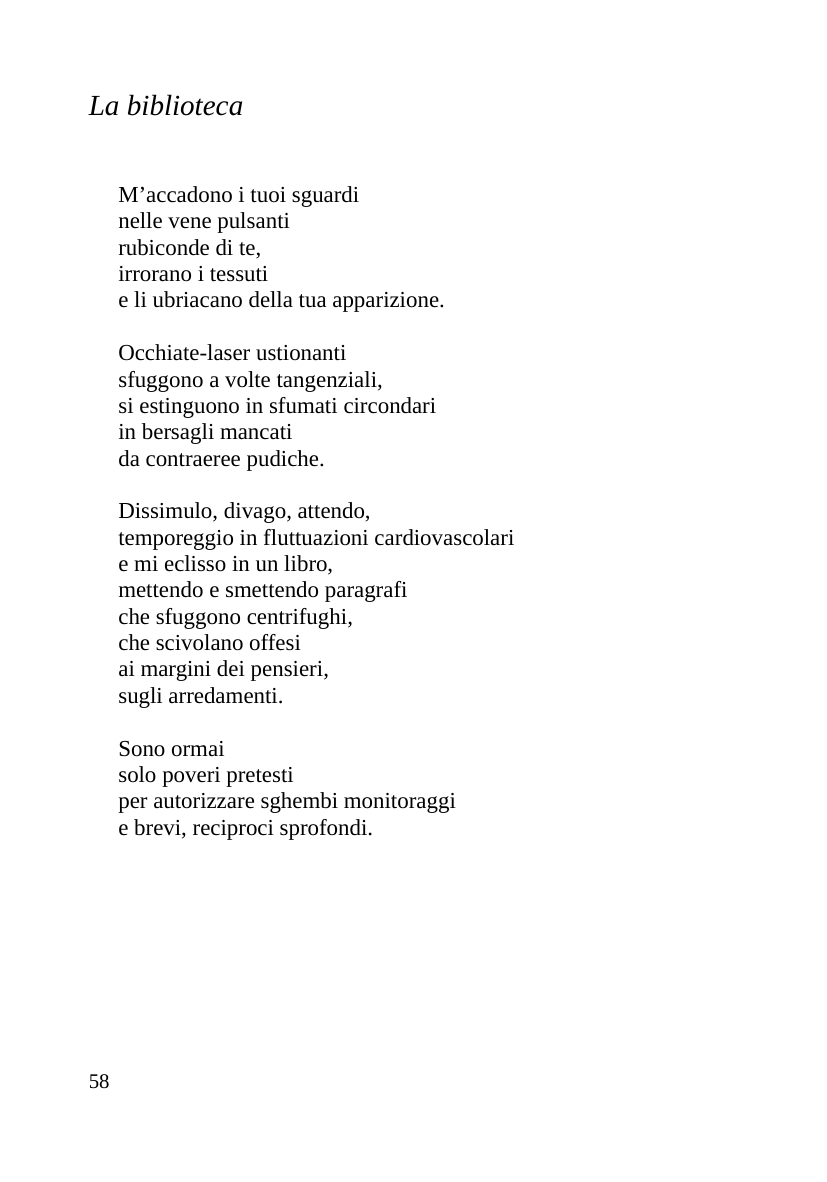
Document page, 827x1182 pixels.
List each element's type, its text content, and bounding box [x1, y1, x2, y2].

text temporeggio in fluttuazioni cardiovascolari [118, 524, 738, 550]
text che scivolano offesi [118, 629, 738, 656]
text Occhiate-laser ustionanti [118, 339, 738, 366]
text che sfuggono centrifughi, [118, 603, 738, 629]
text Dissimulo, divago, attendo, [118, 497, 738, 524]
text in bersagli mancati [118, 418, 738, 445]
text ai margini dei pensieri, [118, 656, 738, 682]
text Sono ormai [118, 734, 738, 761]
text e mi eclisso in un libro, [118, 550, 738, 576]
text sfuggono a volte tangenziali, [118, 366, 738, 392]
text sugli arredamenti. [118, 682, 738, 708]
text irrorano i tessuti [118, 260, 738, 287]
text La biblioteca [88, 88, 738, 122]
text da contraeree pudiche. [118, 445, 738, 471]
text mettendo e smettendo paragrafi [118, 576, 738, 603]
text rubiconde di te, [118, 234, 738, 260]
text e brevi, reciproci sprofondi. [118, 814, 738, 840]
text e li ubriacano della tua apparizione. [118, 287, 738, 313]
text solo poveri pretesti [118, 761, 738, 787]
text si estinguono in sfumati circondari [118, 392, 738, 418]
text nelle vene pulsanti [118, 207, 738, 234]
text per autorizzare sghembi monitoraggi [118, 787, 738, 814]
text M’accadono i tuoi sguardi [118, 181, 738, 207]
